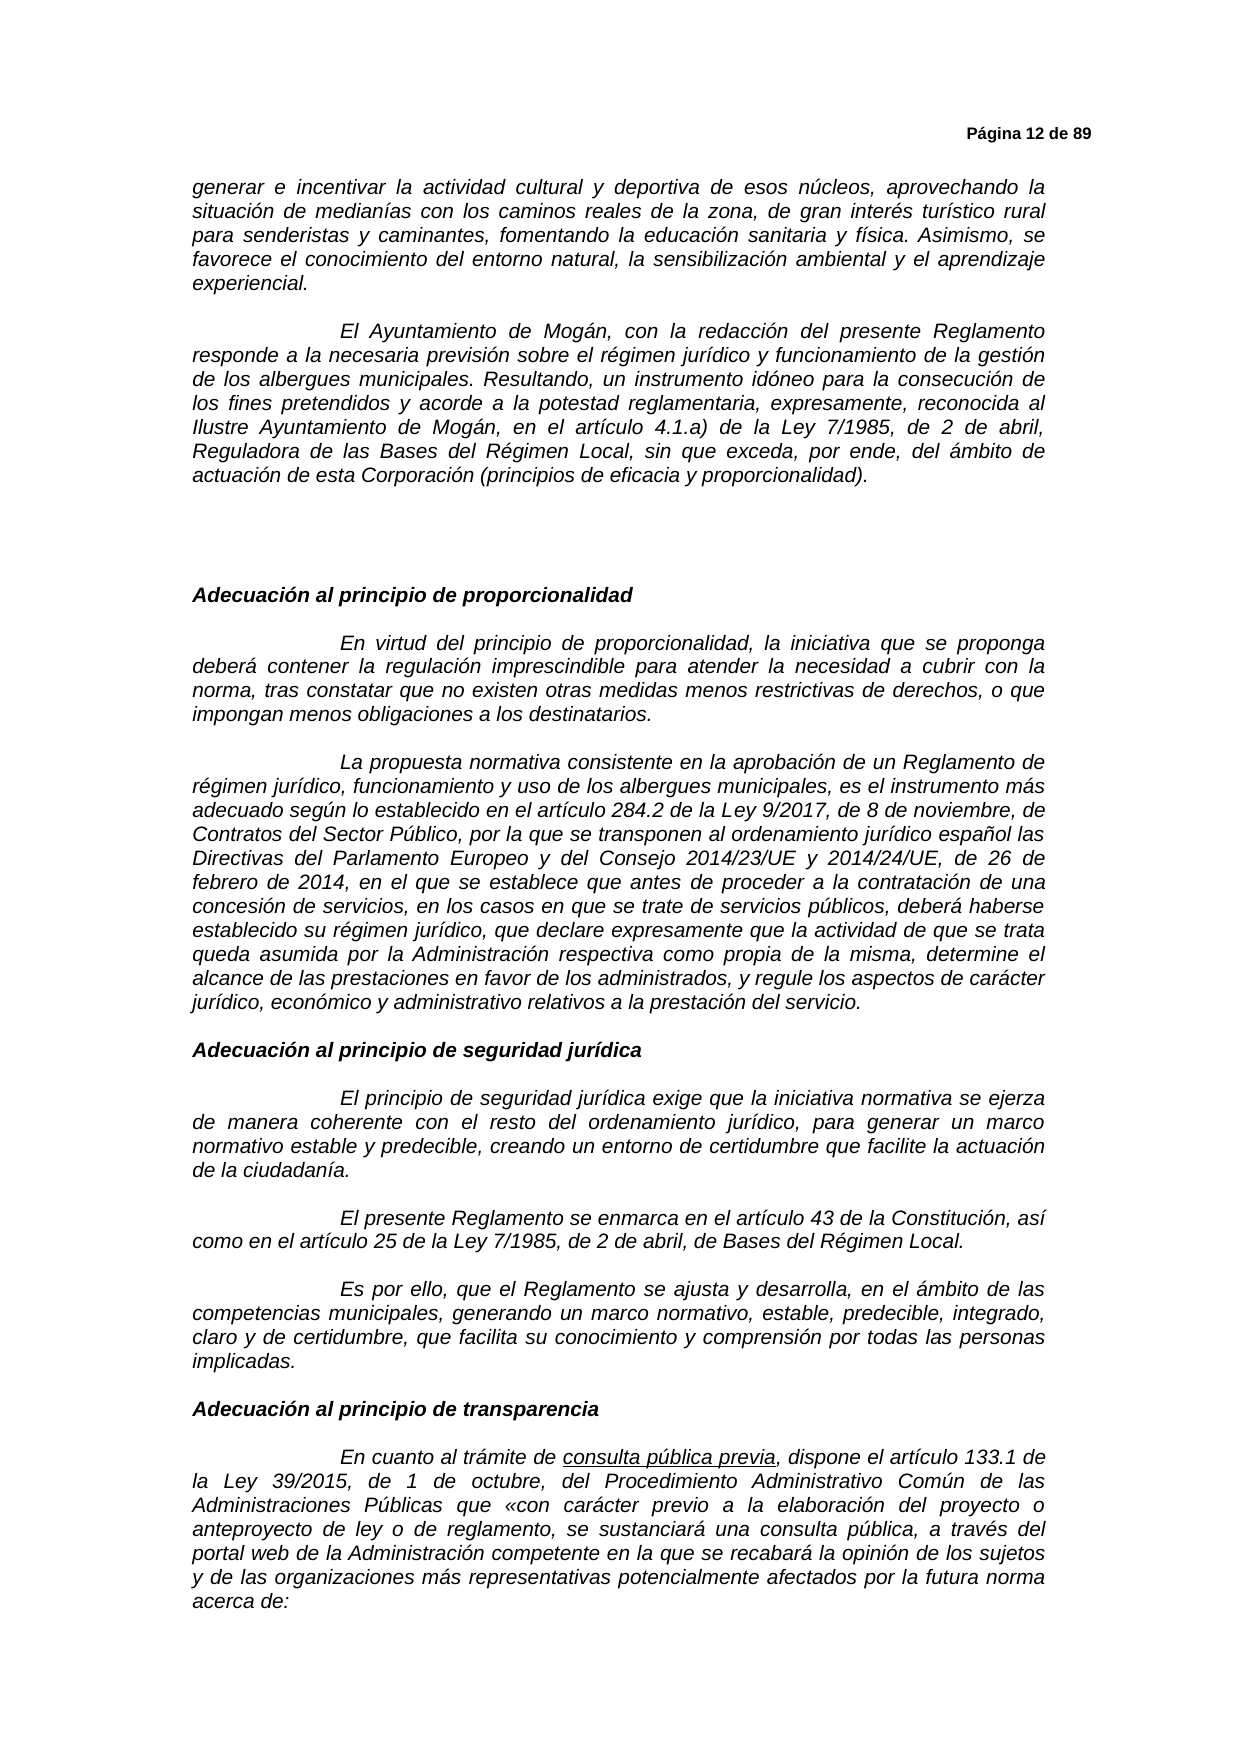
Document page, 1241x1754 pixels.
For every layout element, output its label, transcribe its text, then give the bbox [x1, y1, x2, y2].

text La propuesta normativa consistente en la aprobación de un Reglamento de régimen jurídico, funcionamiento y uso de los albergues municipales, es el instrumento más adecuado según lo establecido en el artículo 284.2 de la Ley 9/2017, de 8 de noviembre, de Contratos del Sector Público, por la que se transponen al ordenamiento jurídico español las Directivas del Parlamento Europeo y del Consejo 2014/23/UE y 2014/24/UE, de 26 de febrero de 2014, en el que se establece que antes de proceder a la contratación de una concesión de servicios, en los casos en que se trate de servicios públicos, deberá haberse establecido su régimen jurídico, que declare expresamente que la actividad de que se trata queda asumida por la Administración respectiva como propia de la misma, determine el alcance de las prestaciones en favor de los administrados, y regule los aspectos de carácter jurídico, económico y administrativo relativos a la prestación del servicio. [192, 750, 1048, 1014]
text El Ayuntamiento de Mogán, con la redacción del presente Reglamento responde a la necesaria previsión sobre el régimen jurídico y funcionamiento de la gestión de los albergues municipales. Resultando, un instrumento idóneo para la consecución de los fines pretendidos y acorde a la potestad reglamentaria, expresamente, reconocida al Ilustre Ayuntamiento de Mogán, en el artículo 4.1.a) de la Ley 7/1985, de 2 de abril, Reguladora de las Bases del Régimen Local, sin que exceda, por ende, del ámbito de actuación de esta Corporación (principios de eficacia y proporcionalidad). [192, 319, 1048, 487]
text Adecuación al principio de transparencia [192, 1397, 1048, 1421]
text Adecuación al principio de proporcionalidad [192, 582, 1048, 606]
text El presente Reglamento se enmarca en el artículo 43 de la Constitución, así como en el artículo 25 de la Ley 7/1985, de 2 de abril, de Bases del Régimen Local. [192, 1205, 1048, 1253]
text Es por ello, que el Reglamento se ajusta y desarrolla, en el ámbito de las competencias municipales, generando un marco normativo, estable, predecible, integrado, claro y de certidumbre, que facilita su conocimiento y comprensión por todas las personas implicadas. [192, 1277, 1048, 1373]
text En virtud del principio de proporcionalidad, la iniciativa que se proponga deberá contener la regulación imprescindible para atender la necesidad a cubrir con la norma, tras constatar que no existen otras medidas menos restrictivas de derechos, o que impongan menos obligaciones a los destinatarios. [192, 630, 1048, 726]
text generar e incentivar la actividad cultural y deportiva de esos núcleos, aprovechando la situación de medianías con los caminos reales de la zona, de gran interés turístico rural para senderistas y caminantes, fomentando la educación sanitaria y física. Asimismo, se favorece el conocimiento del entorno natural, la sensibilización ambiental y el aprendizaje experiencial. [192, 175, 1048, 295]
text Adecuación al principio de seguridad jurídica [192, 1038, 1048, 1062]
text El principio de seguridad jurídica exige que la iniciativa normativa se ejerza de manera coherente con el resto del ordenamiento jurídico, para generar un marco normativo estable y predecible, creando un entorno de certidumbre que facilite la actuación de la ciudadanía. [192, 1086, 1048, 1181]
text En cuanto al trámite de consulta pública previa, dispone el artículo 133.1 de la Ley 39/2015, de 1 de octubre, del Procedimiento Administrativo Común de las Administraciones Públicas que «con carácter previo a la elaboración del proyecto o anteproyecto de ley o de reglamento, se sustanciará una consulta pública, a través del portal web de la Administración competente en la que se recabará la opinión de los sujetos y de las organizaciones más representativas potencialmente afectados por la futura norma acerca de: [192, 1445, 1048, 1613]
